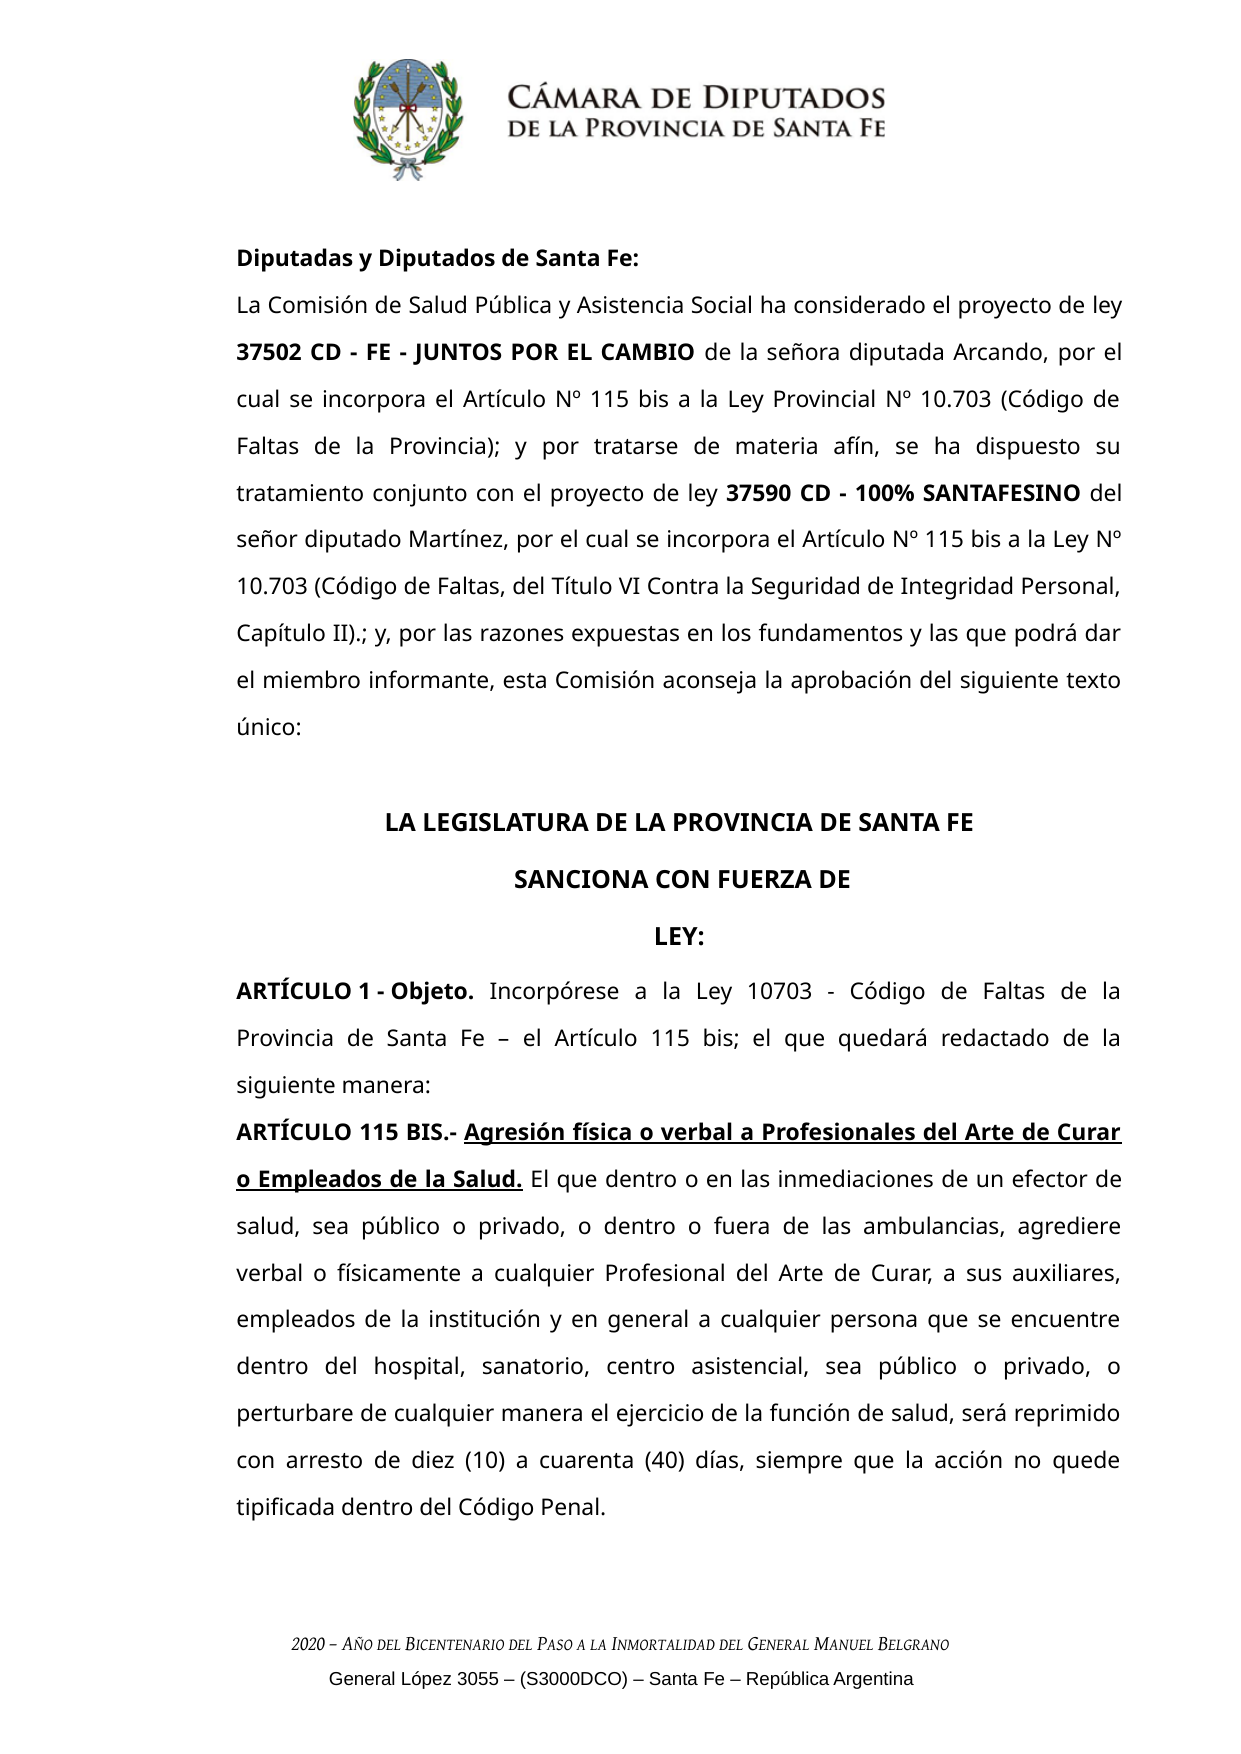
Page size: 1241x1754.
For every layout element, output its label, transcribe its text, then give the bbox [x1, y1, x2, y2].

text La Comisión de Salud Pública y Asistencia Social ha considerado el proyecto de ley 37502 CD - FE - JUNTOS POR EL CAMBIO de la señora diputada Arcando, por el cual se incorpora el Artículo Nº 115 bis a la Ley Provincial Nº 10.703 (Código de Faltas de la Provincia); y por tratarse de materia afín, se ha dispuesto su tratamiento conjunto con el proyecto de ley 37590 CD - 100% SANTAFESINO del señor diputado Martínez, por el cual se incorpora el Artículo Nº 115 bis a la Ley Nº 10.703 (Código de Faltas, del Título VI Contra la Seguridad de Integridad Personal, Capítulo II).; y, por las razones expuestas en los fundamentos y las que podrá dar el miembro informante, esta Comisión aconseja la aprobación del siguiente texto único: [236, 289, 1122, 742]
text SANCIONA CON FUERZA DE [236, 862, 1122, 896]
text LEY: [236, 918, 1122, 952]
text Diputadas y Diputados de Santa Fe: [236, 242, 1122, 273]
text ARTÍCULO 115 BIS.- Agresión física o verbal a Profesionales del Arte de Curar o Empleados de la Salud. El que dentro o en las inmediaciones de un efector de salud, sea público o privado, o dentro o fuera de las ambulancias, agrediere verbal o físicamente a cualquier Profesional del Arte de Curar, a sus auxiliares, empleados de la institución y en general a cualquier persona que se encuentre dentro del hospital, sanatorio, centro asistencial, sea público o privado, o perturbare de cualquier manera el ejercicio de la función de salud, será reprimido con arresto de diez (10) a cuarenta (40) días, siempre que la acción no quede tipificada dentro del Código Penal. [236, 1116, 1122, 1522]
list Objeto. Incorpórese a la Ley 10703 - Código de Faltas de la Provincia de Santa Fe – el Artículo 115 bis; el que quedará redactado de la siguiente manera: [236, 975, 1122, 1100]
text LA LEGISLATURA DE LA PROVINCIA DE SANTA FE [236, 805, 1122, 839]
